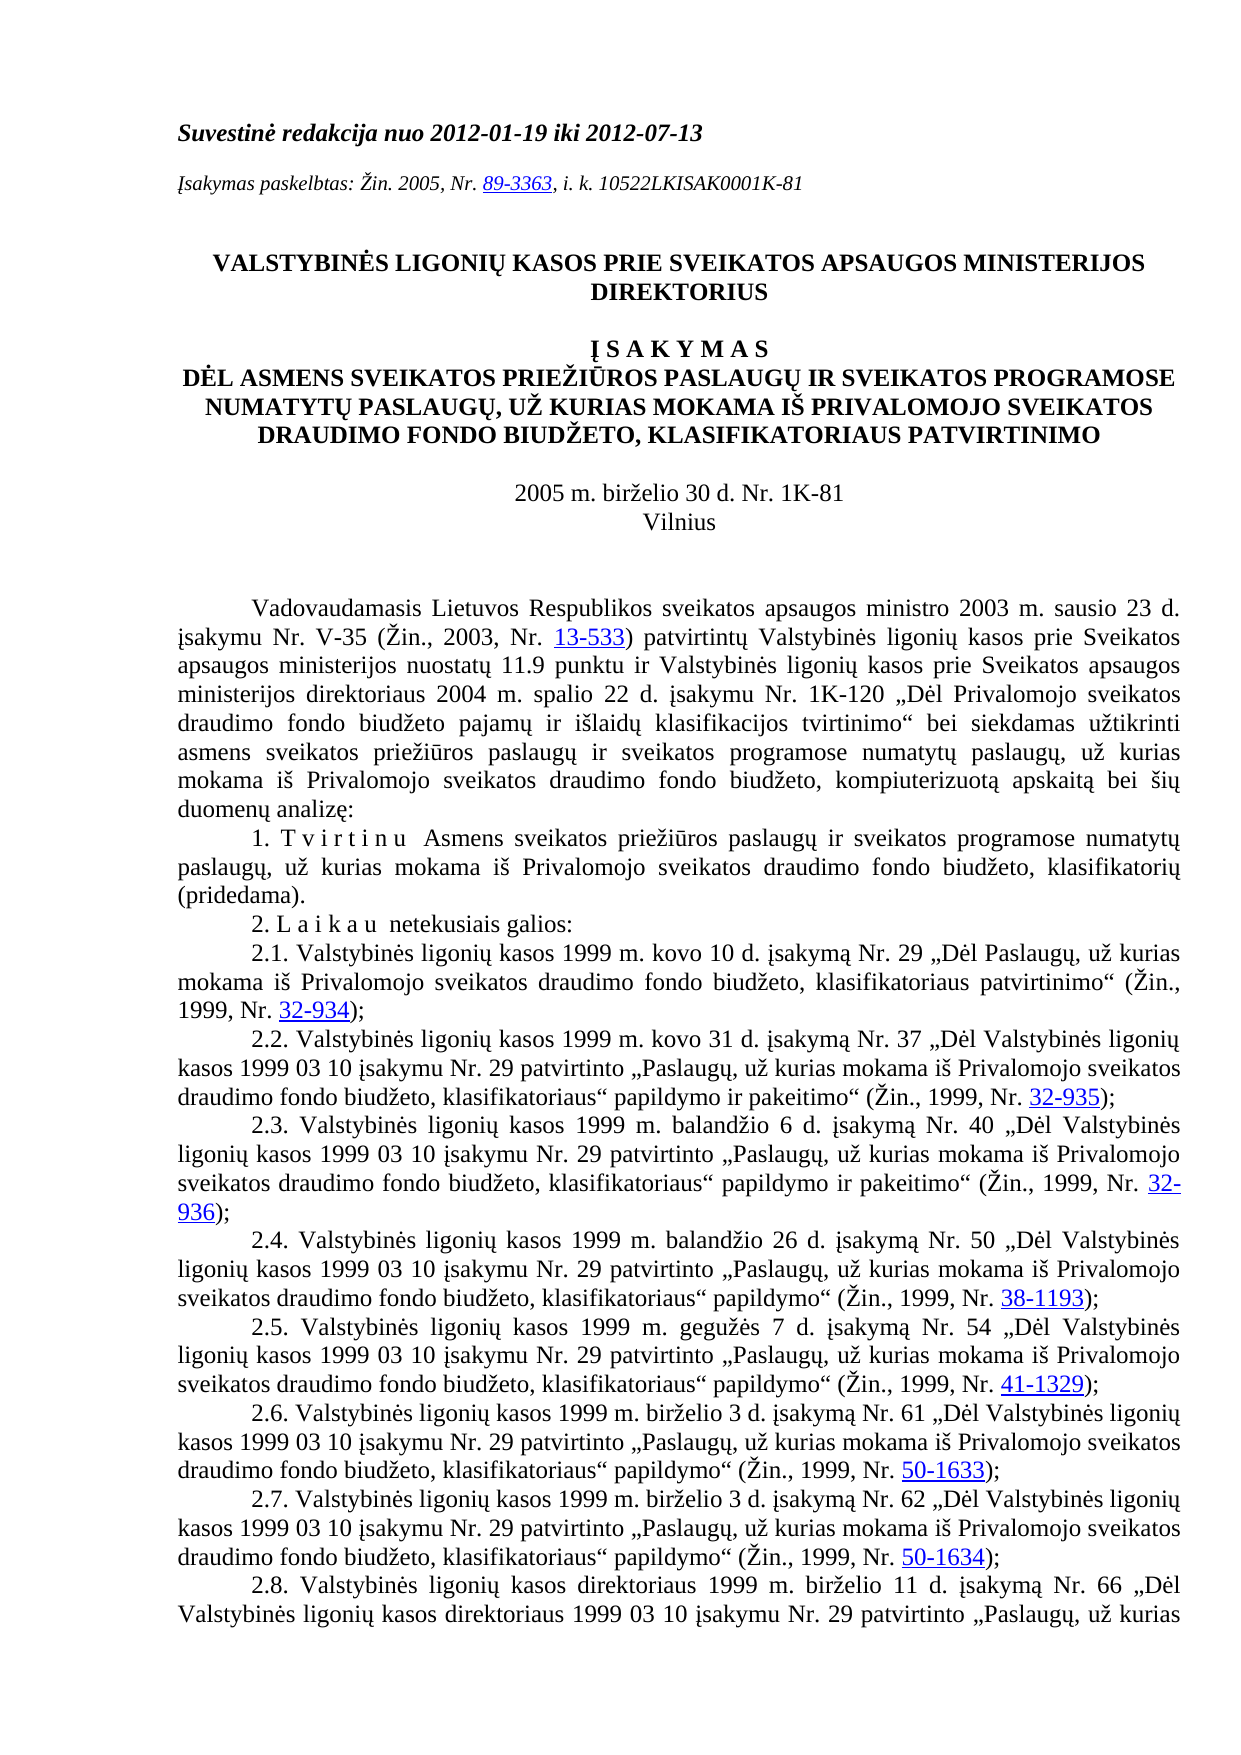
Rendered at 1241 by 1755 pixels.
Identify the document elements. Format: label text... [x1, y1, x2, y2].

text 2.1. Valstybinės ligonių kasos 1999 m. kovo 10 d. įsakymą Nr. 29 „Dėl Paslaugų, už kurias mokama iš Privalomojo sveikatos draudimo fondo biudžeto, klasifikatoriaus patvirtinimo“ (Žin., 1999, Nr. 32-934); [177, 938, 1181, 1024]
text 2005 m. birželio 30 d. Nr. 1K-81 [177, 478, 1181, 507]
text 2.6. Valstybinės ligonių kasos 1999 m. birželio 3 d. įsakymą Nr. 61 „Dėl Valstybinės ligonių kasos 1999 03 10 įsakymu Nr. 29 patvirtinto „Paslaugų, už kurias mokama iš Privalomojo sveikatos draudimo fondo biudžeto, klasifikatoriaus“ papildymo“ (Žin., 1999, Nr. 50-1633); [177, 1398, 1181, 1484]
text Į S A K Y M A S [177, 334, 1181, 363]
text 2.2. Valstybinės ligonių kasos 1999 m. kovo 31 d. įsakymą Nr. 37 „Dėl Valstybinės ligonių kasos 1999 03 10 įsakymu Nr. 29 patvirtinto „Paslaugų, už kurias mokama iš Privalomojo sveikatos draudimo fondo biudžeto, klasifikatoriaus“ papildymo ir pakeitimo“ (Žin., 1999, Nr. 32-935); [177, 1024, 1181, 1110]
text 2.8. Valstybinės ligonių kasos direktoriaus 1999 m. birželio 11 d. įsakymą Nr. 66 „Dėl Valstybinės ligonių kasos direktoriaus 1999 03 10 įsakymu Nr. 29 patvirtinto „Paslaugų, už kurias [177, 1570, 1181, 1628]
text 2.3. Valstybinės ligonių kasos 1999 m. balandžio 6 d. įsakymą Nr. 40 „Dėl Valstybinės ligonių kasos 1999 03 10 įsakymu Nr. 29 patvirtinto „Paslaugų, už kurias mokama iš Privalomojo sveikatos draudimo fondo biudžeto, klasifikatoriaus“ papildymo ir pakeitimo“ (Žin., 1999, Nr. 32-936); [177, 1110, 1181, 1225]
text Vilnius [177, 507, 1181, 535]
text 2.5. Valstybinės ligonių kasos 1999 m. gegužės 7 d. įsakymą Nr. 54 „Dėl Valstybinės ligonių kasos 1999 03 10 įsakymu Nr. 29 patvirtinto „Paslaugų, už kurias mokama iš Privalomojo sveikatos draudimo fondo biudžeto, klasifikatoriaus“ papildymo“ (Žin., 1999, Nr. 41-1329); [177, 1312, 1181, 1398]
text 2. Laikau netekusiais galios: [177, 909, 1181, 938]
text Įsakymas paskelbtas: Žin. 2005, Nr. 89-3363, i. k. 10522LKISAK0001K-81 [177, 171, 1181, 195]
text Suvestinė redakcija nuo 2012-01-19 iki 2012-07-13 [177, 118, 1181, 147]
text 2.4. Valstybinės ligonių kasos 1999 m. balandžio 26 d. įsakymą Nr. 50 „Dėl Valstybinės ligonių kasos 1999 03 10 įsakymu Nr. 29 patvirtinto „Paslaugų, už kurias mokama iš Privalomojo sveikatos draudimo fondo biudžeto, klasifikatoriaus“ papildymo“ (Žin., 1999, Nr. 38-1193); [177, 1225, 1181, 1312]
text 2.7. Valstybinės ligonių kasos 1999 m. birželio 3 d. įsakymą Nr. 62 „Dėl Valstybinės ligonių kasos 1999 03 10 įsakymu Nr. 29 patvirtinto „Paslaugų, už kurias mokama iš Privalomojo sveikatos draudimo fondo biudžeto, klasifikatoriaus“ papildymo“ (Žin., 1999, Nr. 50-1634); [177, 1484, 1181, 1570]
text Vadovaudamasis Lietuvos Respublikos sveikatos apsaugos ministro 2003 m. sausio 23 d. įsakymu Nr. V-35 (Žin., 2003, Nr. 13-533) patvirtintų Valstybinės ligonių kasos prie Sveikatos apsaugos ministerijos nuostatų 11.9 punktu ir Valstybinės ligonių kasos prie Sveikatos apsaugos ministerijos direktoriaus 2004 m. spalio 22 d. įsakymu Nr. 1K-120 „Dėl Privalomojo sveikatos draudimo fondo biudžeto pajamų ir išlaidų klasifikacijos tvirtinimo“ bei siekdamas užtikrinti asmens sveikatos priežiūros paslaugų ir sveikatos programose numatytų paslaugų, už kurias mokama iš Privalomojo sveikatos draudimo fondo biudžeto, kompiuterizuotą apskaitą bei šių duomenų analizę: [177, 593, 1181, 823]
text 1. Tvirtinu Asmens sveikatos priežiūros paslaugų ir sveikatos programose numatytų paslaugų, už kurias mokama iš Privalomojo sveikatos draudimo fondo biudžeto, klasifikatorių (pridedama). [177, 823, 1181, 909]
text VALSTYBINĖS LIGONIŲ KASOS PRIE SVEIKATOS APSAUGOS MINISTERIJOS DIREKTORIUS [177, 248, 1181, 305]
text DĖL ASMENS SVEIKATOS PRIEŽIŪROS PASLAUGŲ IR SVEIKATOS PROGRAMOSE NUMATYTŲ PASLAUGŲ, UŽ KURIAS MOKAMA IŠ PRIVALOMOJO SVEIKATOS DRAUDIMO FONDO BIUDŽETO, KLASIFIKATORIAUS PATVIRTINIMO [177, 363, 1181, 449]
